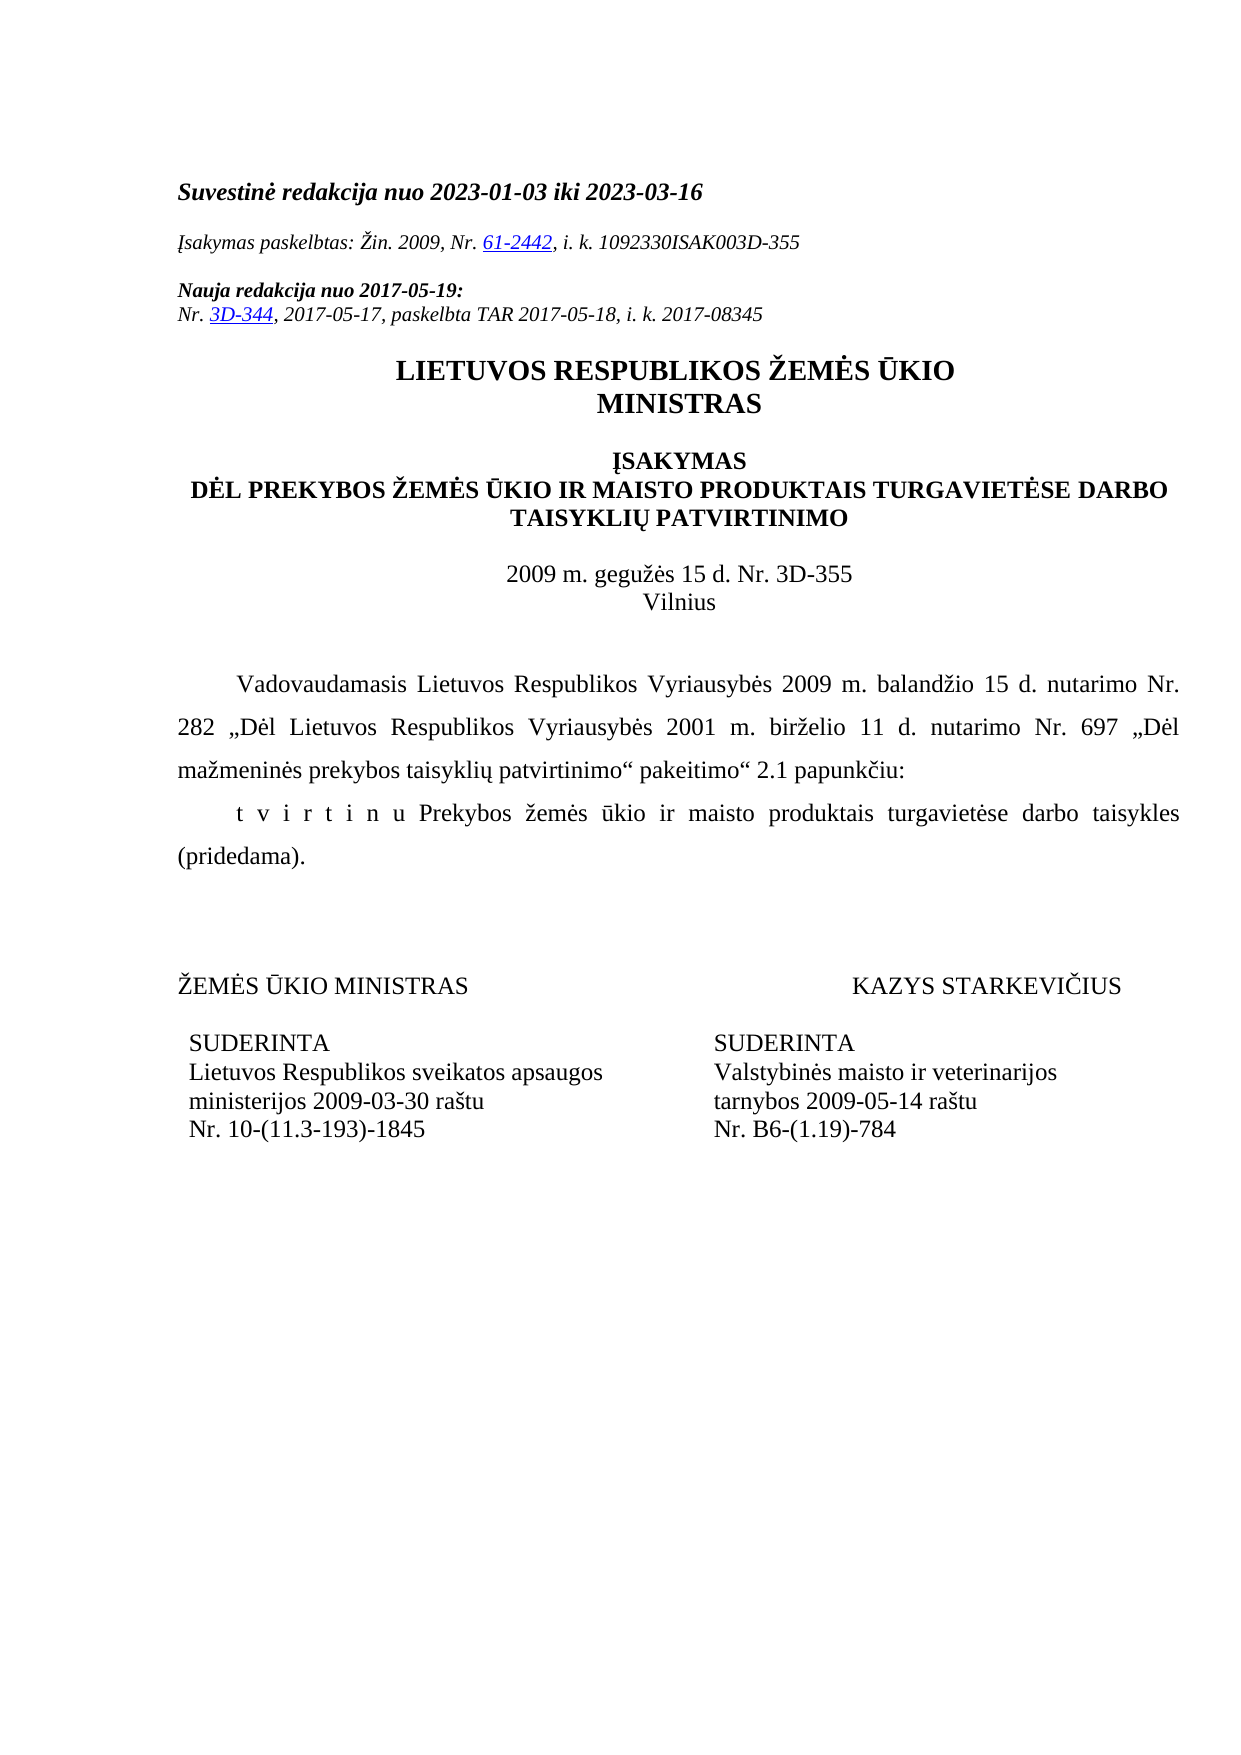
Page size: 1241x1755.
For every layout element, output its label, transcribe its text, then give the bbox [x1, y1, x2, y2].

text 2009 m. gegužės 15 d. Nr. 3D-355 [177, 559, 1181, 587]
text Įsakymas paskelbtas: Žin. 2009, Nr. 61-2442, i. k. 1092330ISAK003D-355 [177, 230, 1181, 254]
text Nr. 3D-344, 2017-05-17, paskelbta TAR 2017-05-18, i. k. 2017-08345 [177, 302, 1181, 326]
text t v i r t i n u Prekybos žemės ūkio ir maisto produktais turgavietėse darbo taisykles (pridedama). [177, 798, 1181, 870]
text ĮSAKYMAS [177, 446, 1181, 475]
text Vilnius [177, 587, 1181, 616]
text Nauja redakcija nuo 2017-05-19: [177, 278, 1181, 302]
table_header SUDERINTA Valstybinės maisto ir veterinarijos tarnybos 2009-05-14 raštu Nr. B6-(1.19)-784 [661, 1028, 1145, 1144]
text DĖL PREKYBOS ŽEMĖS ŪKIO IR MAISTO PRODUKTAIS TURGAVIETĖSE DARBO TAISYKLIŲ PATVIRTINIMO [177, 475, 1181, 532]
table_header SUDERINTA Lietuvos Respublikos sveikatos apsaugos ministerijos 2009-03-30 raštu Nr. 10-(11.3-193)-1845 [177, 1028, 661, 1144]
text ŽEMĖS ŪKIO MINISTRAS KAZYS STARKEVIČIUS [177, 971, 1181, 999]
text Suvestinė redakcija nuo 2023-01-03 iki 2023-03-16 [177, 177, 1181, 206]
text MINISTRAS [177, 386, 1181, 420]
text LIETUVOS RESPUBLIKOS ŽEMĖS ŪKIO [177, 353, 1181, 386]
text Vadovaudamasis Lietuvos Respublikos Vyriausybės 2009 m. balandžio 15 d. nutarimo Nr. 282 „Dėl Lietuvos Respublikos Vyriausybės 2001 m. birželio 11 d. nutarimo Nr. 697 „Dėl mažmeninės prekybos taisyklių patvirtinimo“ pakeitimo“ 2.1 papunkčiu: [177, 669, 1181, 784]
